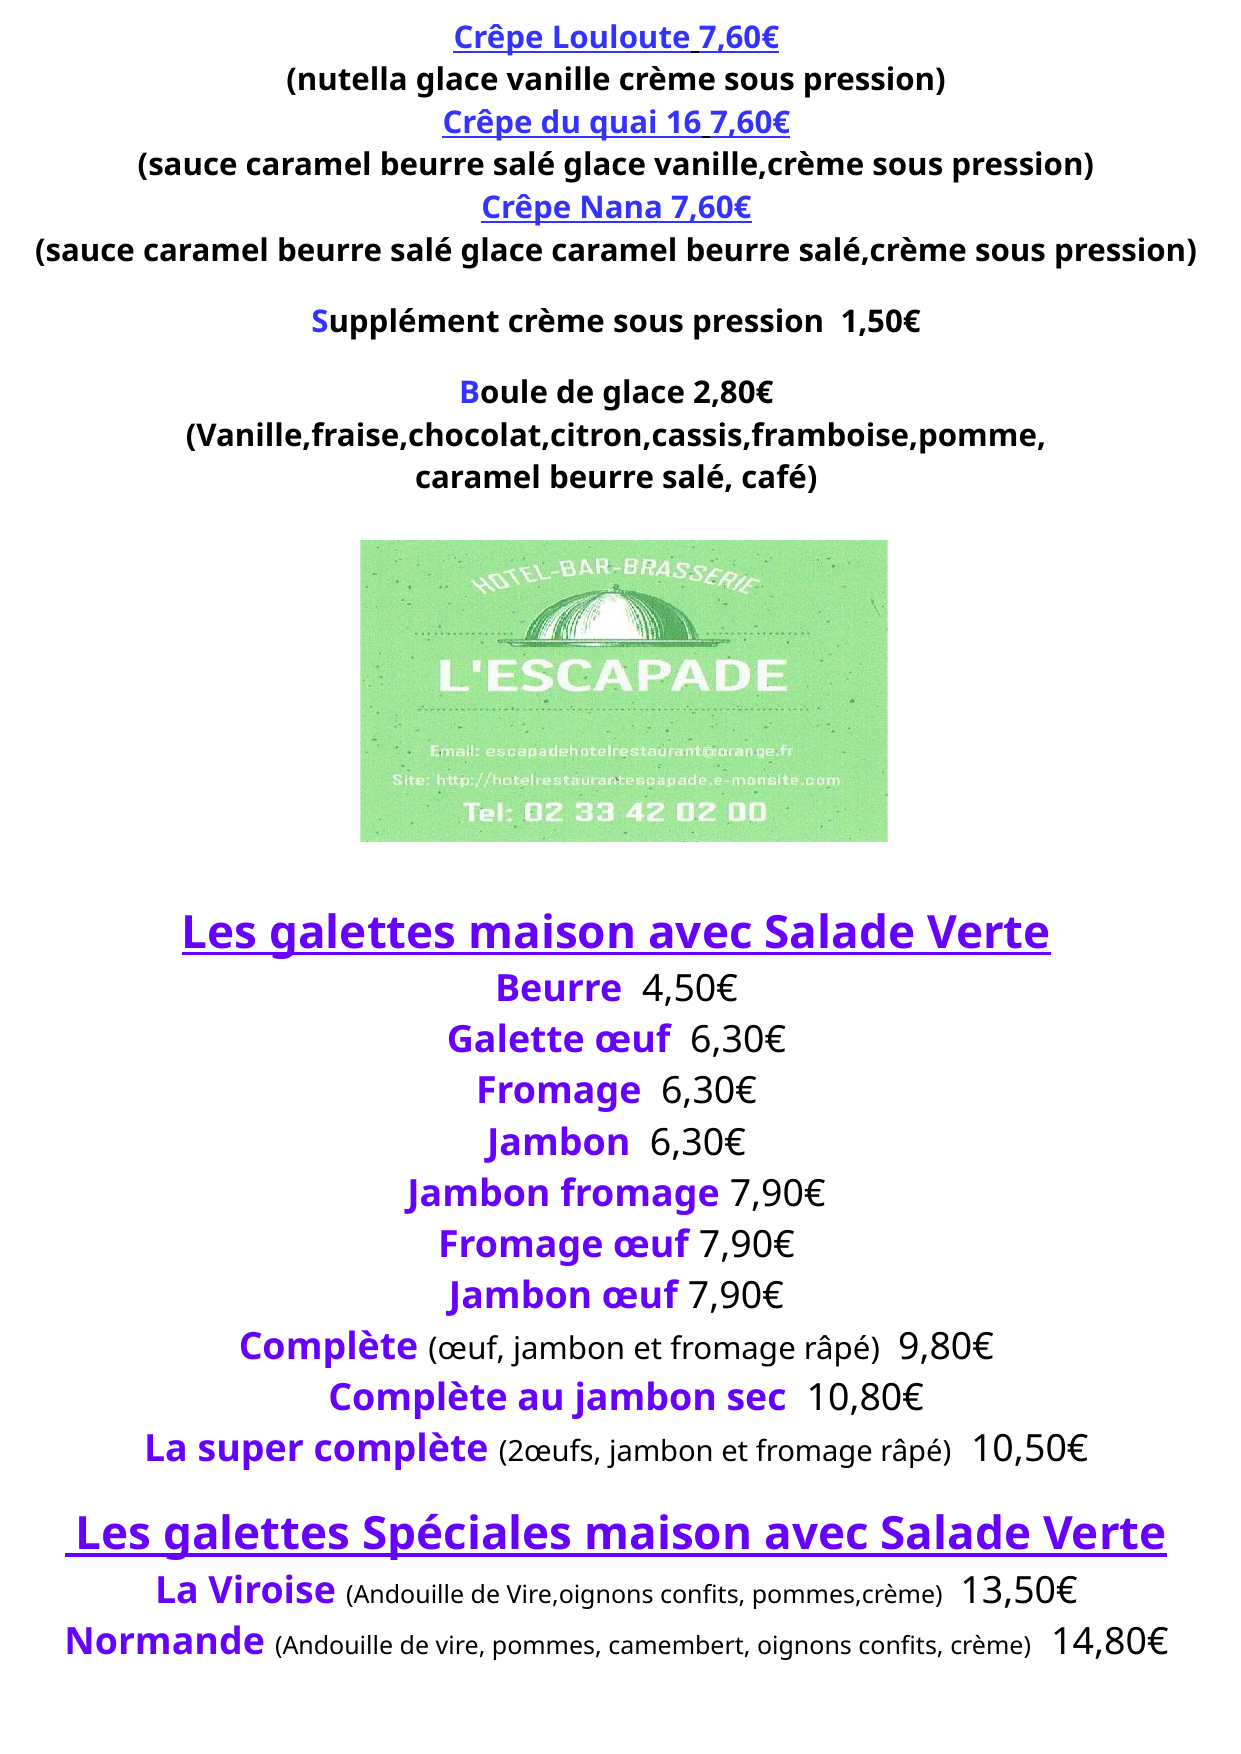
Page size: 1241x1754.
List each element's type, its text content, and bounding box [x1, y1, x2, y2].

text Jambon fromage 7,90€ [29, 1166, 1203, 1217]
text (nutella glace vanille crème sous pression) [29, 57, 1203, 100]
text caramel beurre salé, café) [29, 456, 1203, 498]
text La Viroise (Andouille de Vire,oignons confits, pommes,crème) 13,50€ [29, 1563, 1203, 1614]
text (sauce caramel beurre salé glace caramel beurre salé,crème sous pression) [29, 228, 1203, 270]
text (Vanille,fraise,chocolat,citron,cassis,framboise,pomme, [29, 413, 1203, 456]
text Beurre 4,50€ [29, 962, 1203, 1013]
text Crêpe Louloute 7,60€ [29, 14, 1203, 57]
text Crêpe Nana 7,60€ [29, 185, 1203, 228]
picture [360, 540, 888, 842]
text Normande (Andouille de vire, pommes, camembert, oignons confits, crème) 14,80€ [29, 1614, 1203, 1665]
text Complète (œuf, jambon et fromage râpé) 9,80€ [29, 1319, 1203, 1370]
text Fromage œuf 7,90€ [29, 1217, 1203, 1268]
text Boule de glace 2,80€ [29, 370, 1203, 413]
text Galette œuf 6,30€ [29, 1013, 1203, 1064]
text Supplément crème sous pression 1,50€ [29, 299, 1203, 342]
text Les galettes Spéciales maison avec Salade Verte [29, 1501, 1203, 1563]
text (sauce caramel beurre salé glace vanille,crème sous pression) [29, 142, 1203, 185]
text Crêpe du quai 16 7,60€ [29, 100, 1203, 142]
text Jambon 6,30€ [29, 1115, 1203, 1166]
text Complète au jambon sec 10,80€ [29, 1370, 1203, 1421]
text La super complète (2œufs, jambon et fromage râpé) 10,50€ [29, 1421, 1203, 1472]
text Fromage 6,30€ [29, 1064, 1203, 1115]
text Jambon œuf 7,90€ [29, 1268, 1203, 1319]
text Les galettes maison avec Salade Verte [29, 899, 1203, 962]
